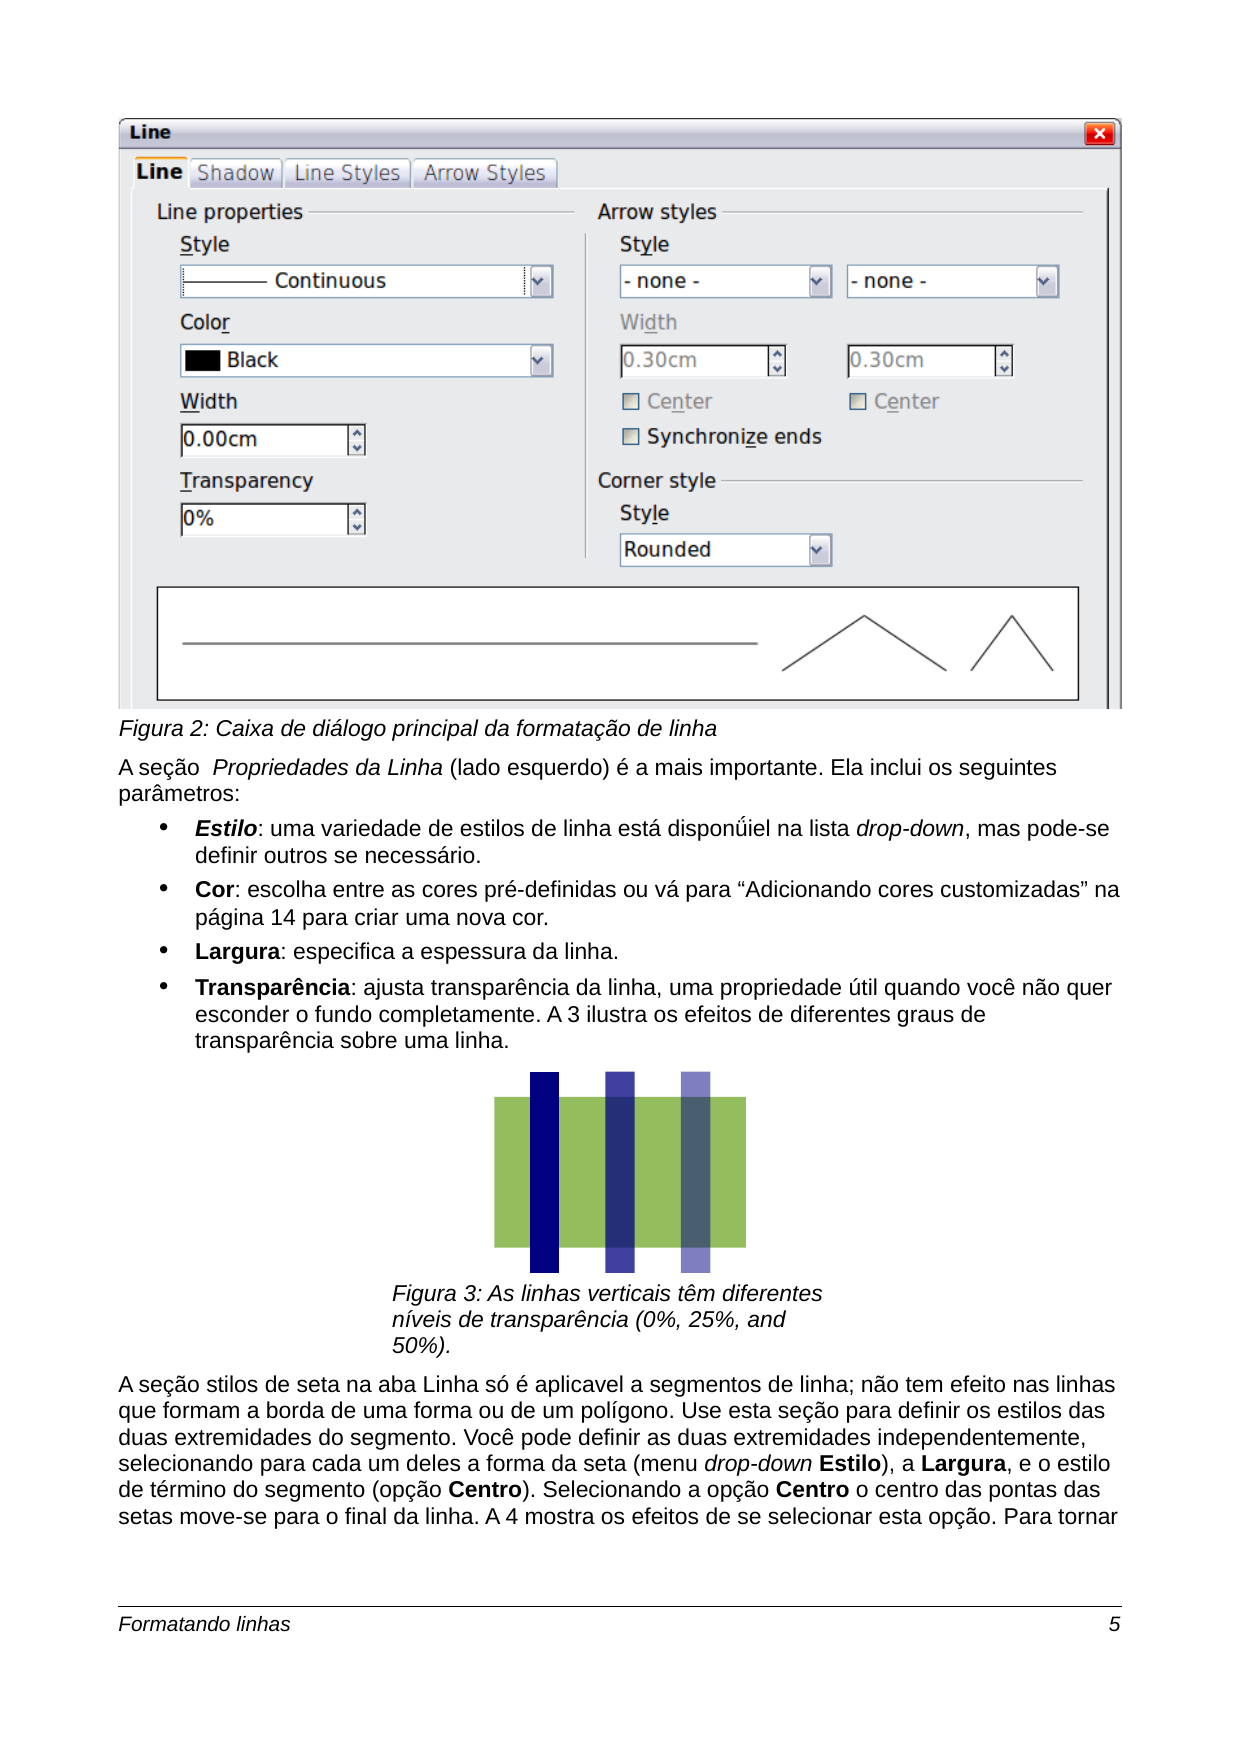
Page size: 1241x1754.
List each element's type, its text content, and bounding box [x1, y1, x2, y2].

list Cor: escolha entre as cores pré-definidas ou vá para “Adicionando cores customizadas” na página 14 para criar uma nova cor. [156, 874, 1122, 930]
list Largura: especifica a espessura da linha. [156, 936, 1122, 966]
list A seção Propriedades da Linha (lado esquerdo) é a mais importante. Ela inclui os seguintes parâmetros: [118, 754, 1122, 806]
text Figura 2: Caixa de diálogo principal da formatação de linha [119, 714, 1122, 741]
text A seção stilos de seta na aba Linha só é aplicavel a segmentos de linha; não tem efeito nas linhas que formam a borda de uma forma ou de um polígono. Use esta seção para definir os estilos das duas extremidades do segmento. Você pode definir as duas extremidades independentemente, selecionando para cada um deles a forma da seta (menu drop-down Estilo), a Largura, e o estilo de término do segmento (opção Centro). Selecionando a opção Centro o centro das pontas das setas move-se para o final da linha. A Figura 4 mostra os efeitos de se selecionar esta opção. Para tornar as duas pontas idênticas, selecione a opção Sincronizar estremidades. Para criar novas setas, use a aba Estilos de seta, como descrito na seção seguinte. [118, 1371, 1122, 1529]
picture [118, 118, 1122, 709]
text Figura 3: As linhas verticais têm diferentes níveis de transparência (0%, 25%, and 50%). [392, 1279, 848, 1358]
list Transparência: ajusta transparência da linha, uma propriedade útil quando você não quer esconder o fundo completamente. A Figura 3 ilustra os efeitos de diferentes graus de transparência sobre uma linha. [156, 972, 1122, 1054]
list Estilo: uma variedade de estilos de linha está disponǘiel na lista drop-down, mas pode-se definir outros se necessário. [156, 813, 1122, 868]
